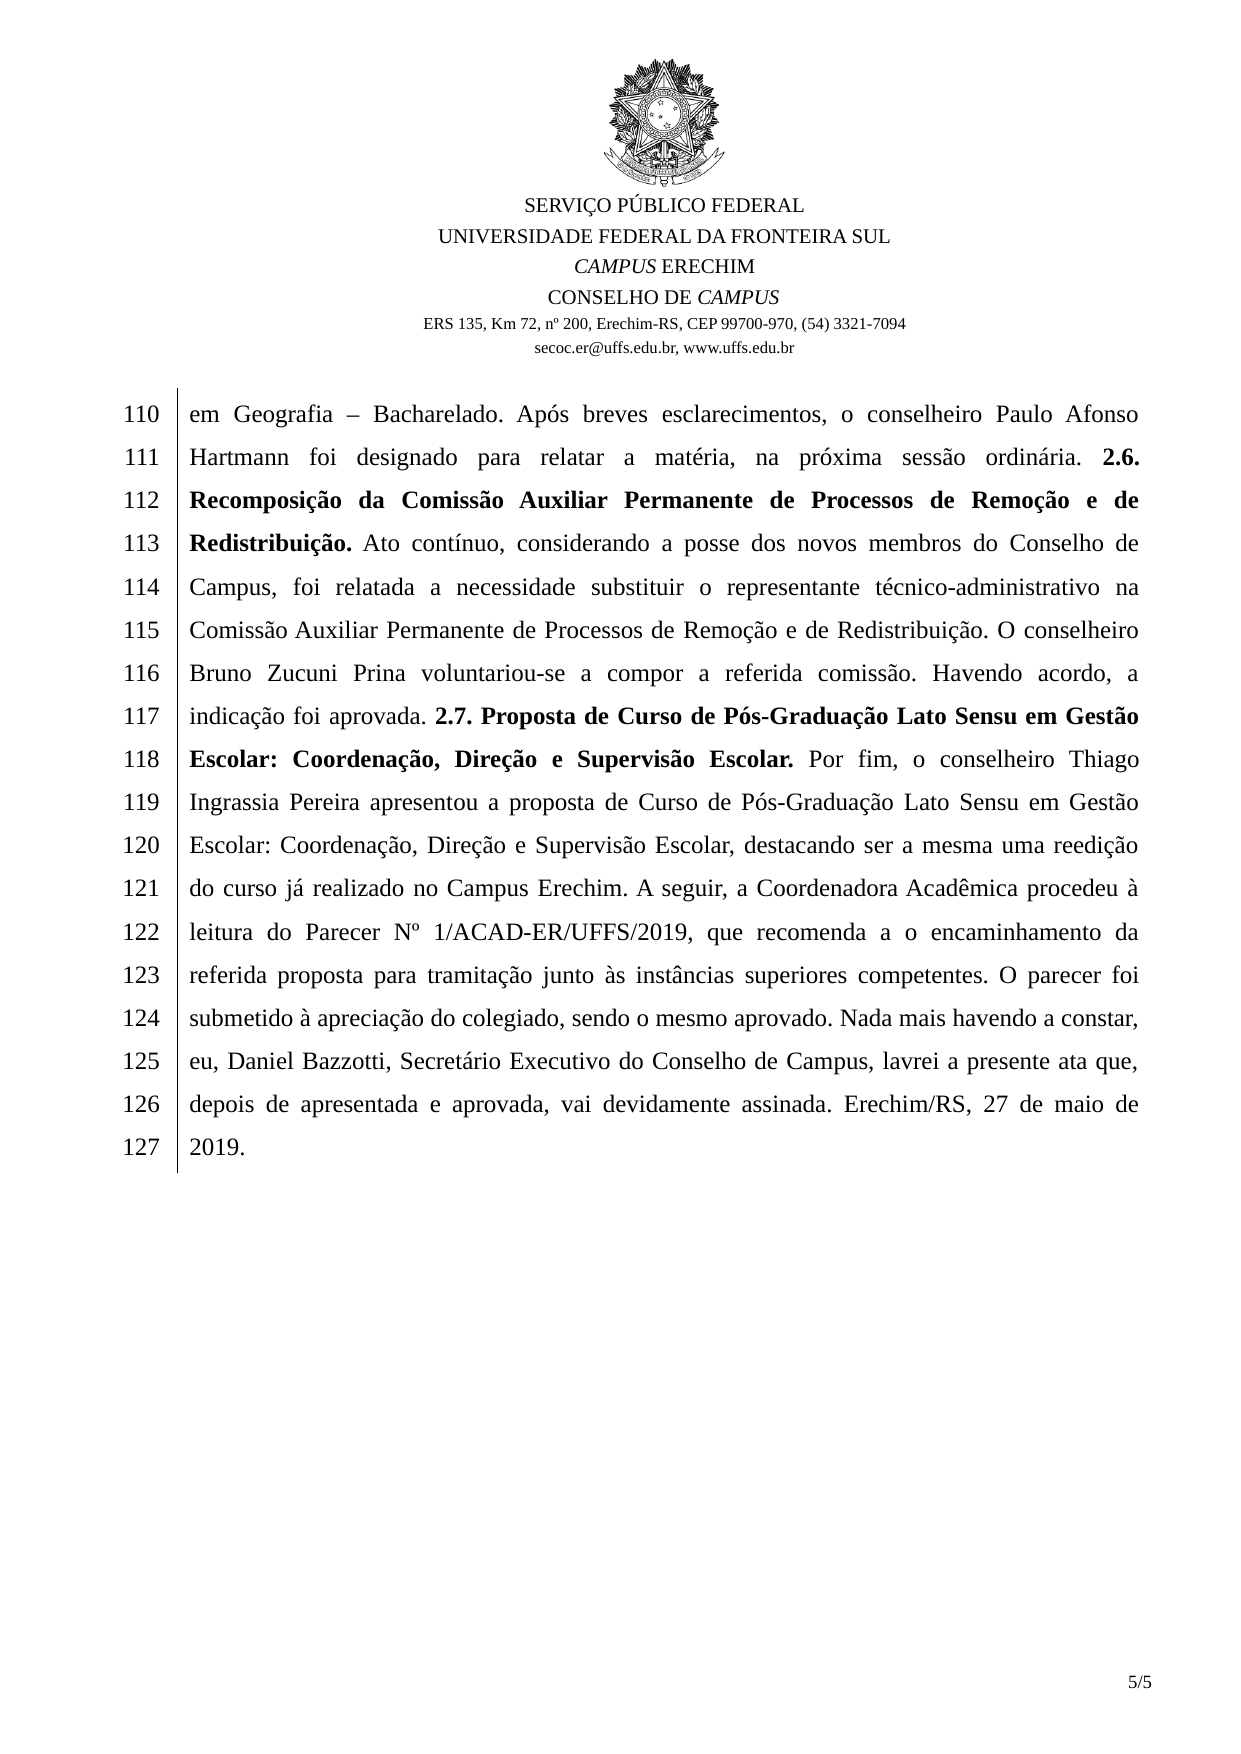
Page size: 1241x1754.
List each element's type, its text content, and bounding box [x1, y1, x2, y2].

text em Geografia – Bacharelado. Após breves esclarecimentos, o conselheiro Paulo Afonso Hartmann foi designado para relatar a matéria, na próxima sessão ordinária. 2.6. Recomposição da Comissão Auxiliar Permanente de Processos de Remoção e de Redistribuição. Ato contínuo, considerando a posse dos novos membros do Conselho de Campus, foi relatada a necessidade substituir o representante técnico-administrativo na Comissão Auxiliar Permanente de Processos de Remoção e de Redistribuição. O conselheiro Bruno Zucuni Prina voluntariou-se a compor a referida comissão. Havendo acordo, a indicação foi aprovada. 2.7. Proposta de Curso de Pós-Graduação Lato Sensu em Gestão Escolar: Coordenação, Direção e Supervisão Escolar. Por fim, o conselheiro Thiago Ingrassia Pereira apresentou a proposta de Curso de Pós-Graduação Lato Sensu em Gestão Escolar: Coordenação, Direção e Supervisão Escolar, destacando ser a mesma uma reedição do curso já realizado no Campus Erechim. A seguir, a Coordenadora Acadêmica procedeu à leitura do Parecer Nº 1/ACAD-ER/UFFS/2019, que recomenda a o encaminhamento da referida proposta para tramitação junto às instâncias superiores competentes. O parecer foi submetido à apreciação do colegiado, sendo o mesmo aprovado. Nada mais havendo a constar, eu, Daniel Bazzotti, Secretário Executivo do Conselho de Campus, lavrei a presente ata que, depois de apresentada e aprovada, vai devidamente assinada. Erechim/RS, 27 de maio de 2019. [177, 387, 1152, 1173]
